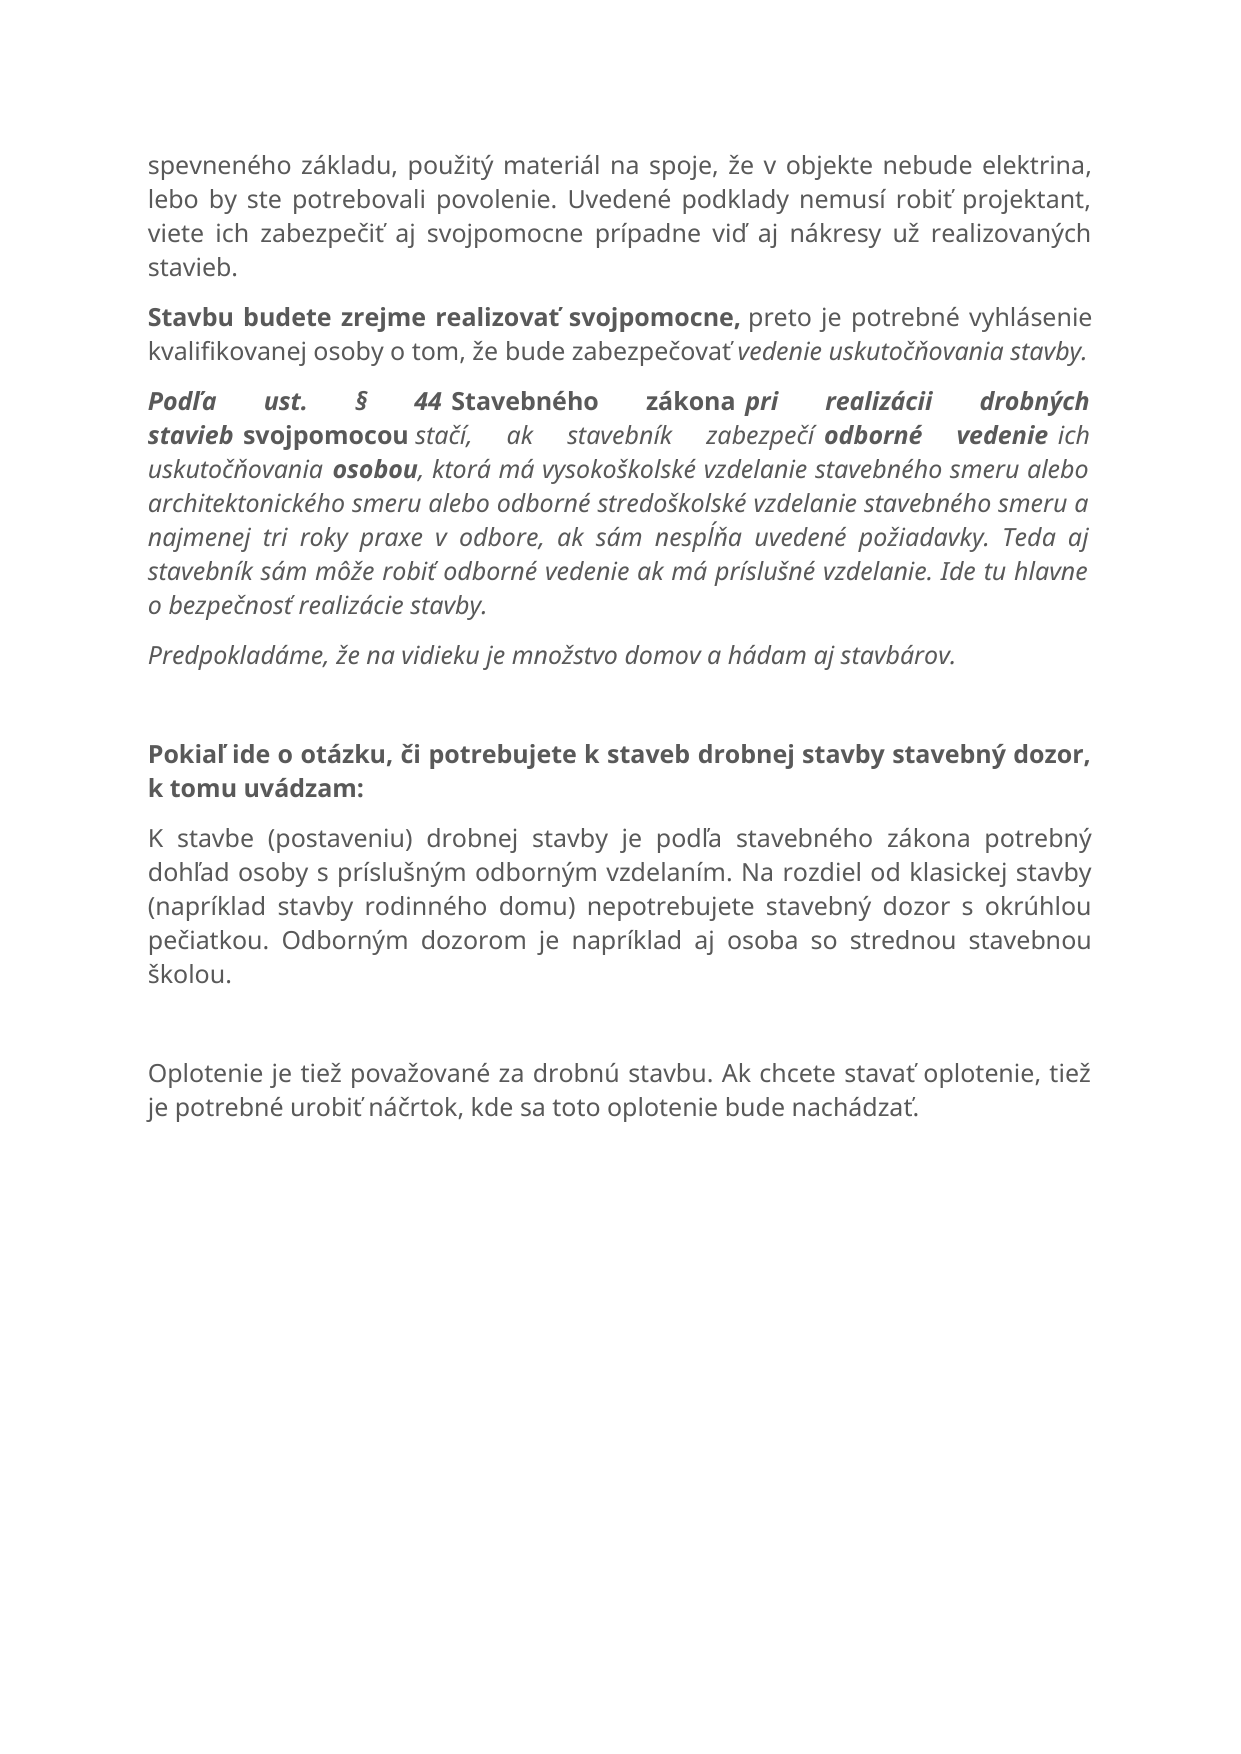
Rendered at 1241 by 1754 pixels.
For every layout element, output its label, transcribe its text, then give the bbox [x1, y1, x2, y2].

text K stavbe (postaveniu) drobnej stavby je podľa stavebného zákona potrebný dohľad osoby s príslušným odborným vzdelaním. Na rozdiel od klasickej stavby (napríklad stavby rodinného domu) nepotrebujete stavebný dozor s okrúhlou pečiatkou. Odborným dozorom je napríklad aj osoba so strednou stavebnou školou. [148, 820, 1093, 991]
text Oplotenie je tiež považované za drobnú stavbu. Ak chcete stavať oplotenie, tiež je potrebné urobiť náčrtok, kde sa toto oplotenie bude nachádzať. [148, 1056, 1093, 1124]
text Podľa ust. § 44 Stavebného zákona pri realizácii drobných stavieb svojpomocou stačí, ak stavebník zabezpečí odborné vedenie ich uskutočňovania osobou, ktorá má vysokoškolské vzdelanie stavebného smeru alebo architektonického smeru alebo odborné stredoškolské vzdelanie stavebného smeru a najmenej tri roky praxe v odbore, ak sám nespĺňa uvedené požiadavky. Teda aj stavebník sám môže robiť odborné vedenie ak má príslušné vzdelanie. Ide tu hlavne o bezpečnosť realizácie stavby. [148, 383, 1093, 622]
text Stavbu budete zrejme realizovať svojpomocne, preto je potrebné vyhlásenie kvalifikovanej osoby o tom, že bude zabezpečovať vedenie uskutočňovania stavby. [148, 299, 1093, 368]
text Pokiaľ ide o otázku, či potrebujete k staveb drobnej stavby stavebný dozor, k tomu uvádzam: [148, 737, 1093, 805]
text spevneného základu, použitý materiál na spoje, že v objekte nebude elektrina, lebo by ste potrebovali povolenie. Uvedené podklady nemusí robiť projektant, viete ich zabezpečiť aj svojpomocne prípadne viď aj nákresy už realizovaných stavieb. [148, 148, 1093, 284]
text Predpokladáme, že na vidieku je množstvo domov a hádam aj stavbárov. [148, 637, 1093, 671]
